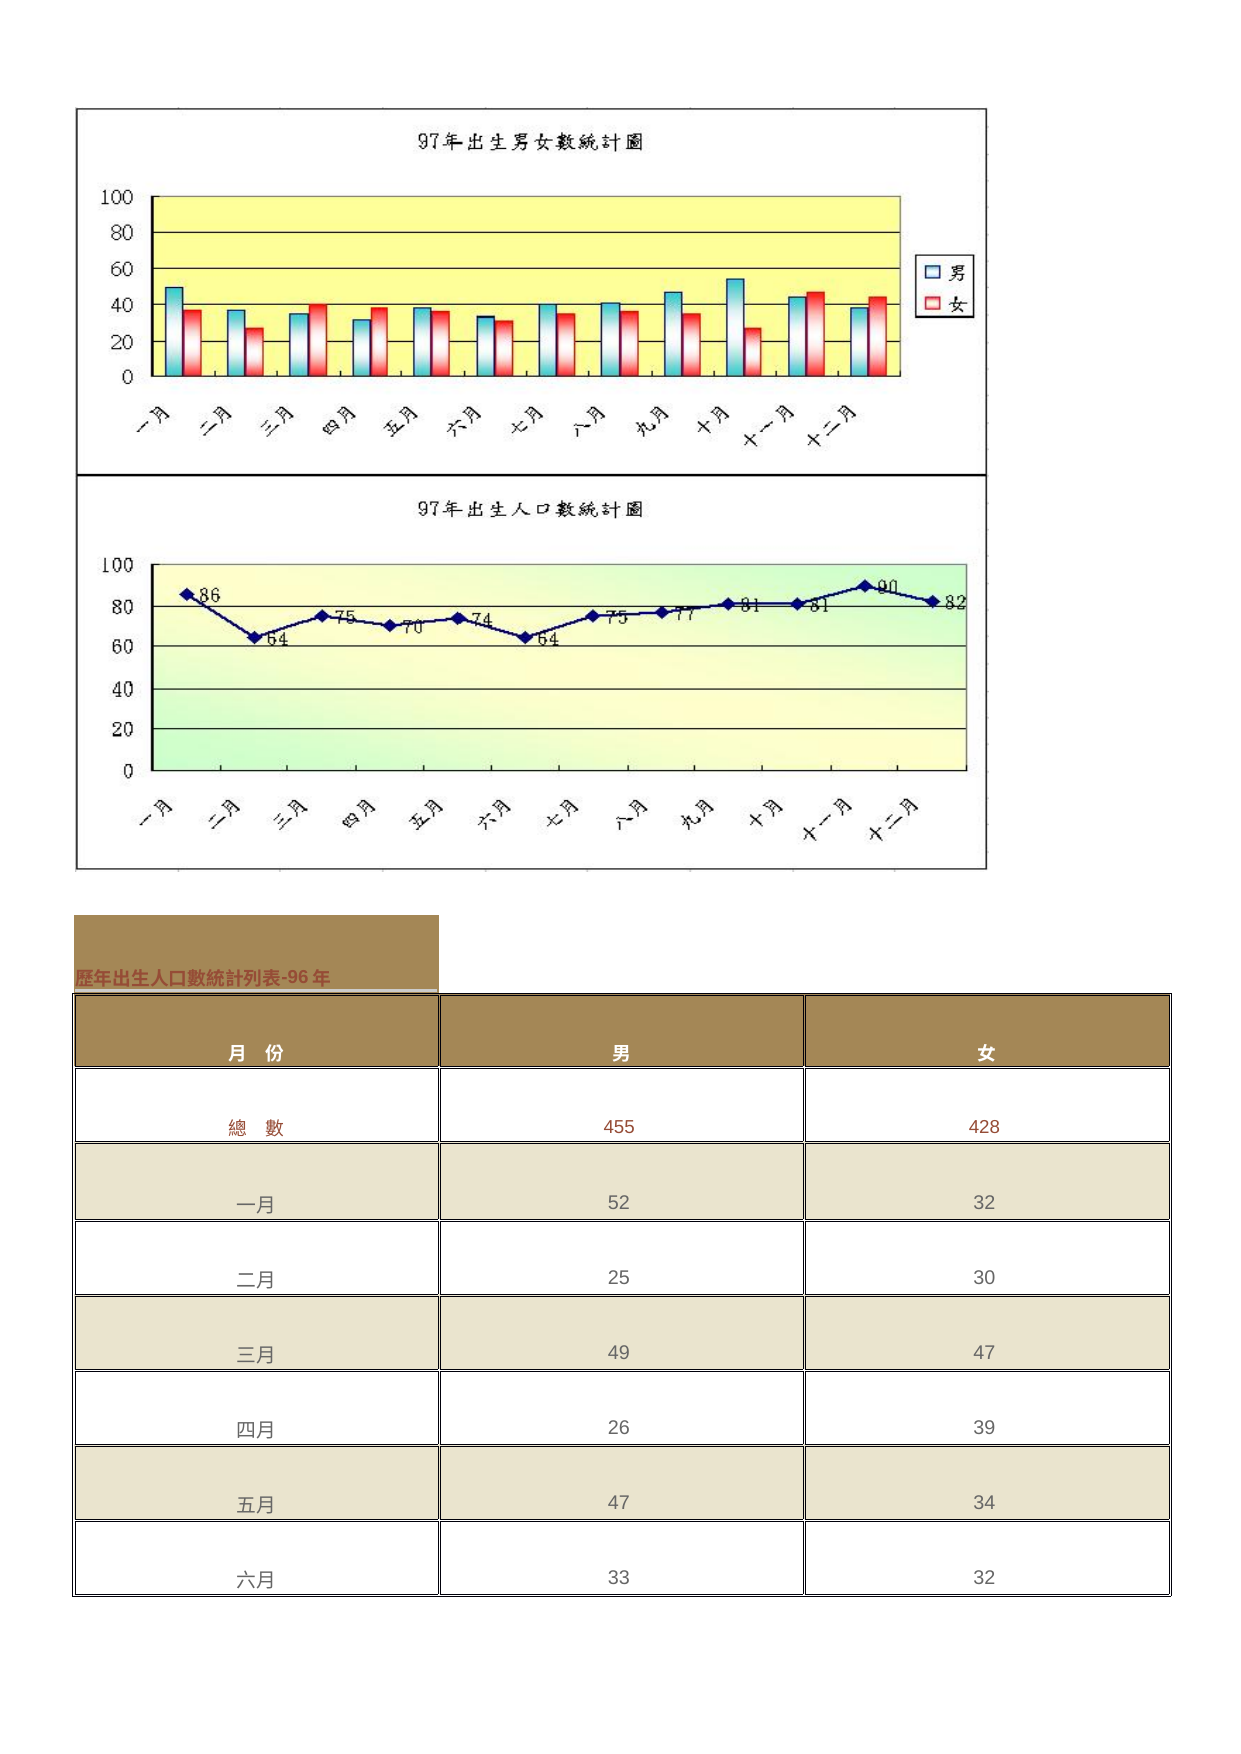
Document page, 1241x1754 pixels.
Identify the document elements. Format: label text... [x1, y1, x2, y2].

table_cell 二月 [76, 1222, 438, 1294]
table_cell 32 [806, 1522, 1169, 1594]
table_cell 33 [441, 1522, 803, 1594]
table_cell 47 [441, 1447, 803, 1519]
table_cell 五月 [76, 1447, 438, 1519]
table_cell 455 [441, 1069, 803, 1141]
table_cell 39 [806, 1372, 1169, 1444]
picture [75, 107, 989, 872]
table_cell 總 數 [76, 1069, 438, 1141]
table_cell 47 [806, 1297, 1169, 1369]
table_cell 26 [441, 1372, 803, 1444]
table_cell 34 [806, 1447, 1169, 1519]
table_cell 49 [441, 1297, 803, 1369]
table_cell 三月 [76, 1297, 438, 1369]
table_cell 女 [806, 996, 1169, 1066]
table_cell 32 [806, 1144, 1169, 1219]
table_cell 30 [806, 1222, 1169, 1294]
table_cell 六月 [76, 1522, 438, 1594]
table_cell 25 [441, 1222, 803, 1294]
table_cell 月 份 [76, 996, 438, 1066]
table_cell 428 [806, 1069, 1169, 1141]
table_cell 52 [441, 1144, 803, 1219]
table_header 歷年出生人口數統計列表-96年 [74, 915, 439, 993]
table_cell 四月 [76, 1372, 438, 1444]
table_cell 一月 [76, 1144, 438, 1219]
table_cell 男 [441, 996, 803, 1066]
